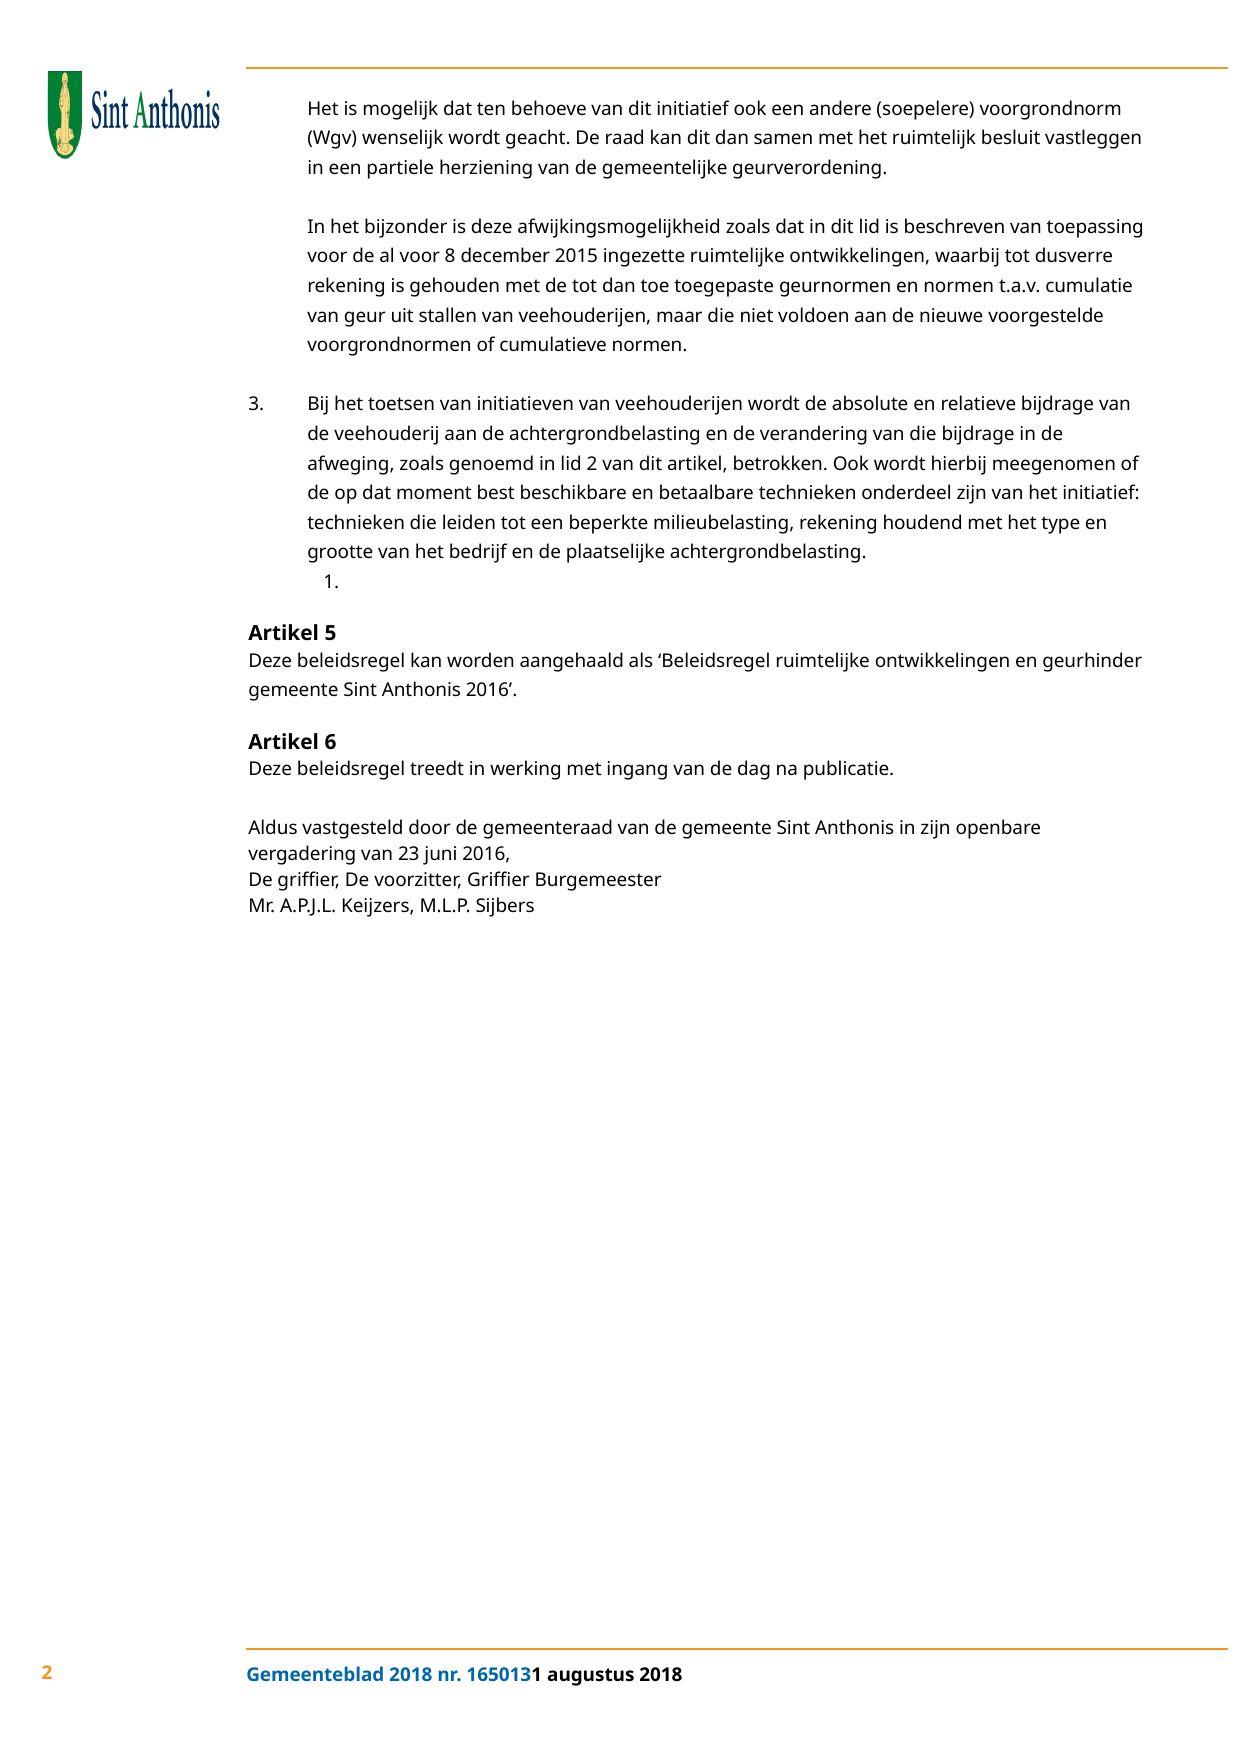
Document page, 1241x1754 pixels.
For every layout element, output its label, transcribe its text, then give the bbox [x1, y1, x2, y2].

text Mr. A.P.J.L. Keijzers, M.L.P. Sijbers [248, 892, 1152, 917]
text Artikel 6 [248, 727, 1152, 755]
text Deze beleidsregel kan worden aangehaald als ‘Beleidsregel ruimtelijke ontwikkelingen en geurhinder gemeente Sint Anthonis 2016’. [248, 647, 1152, 702]
text Artikel 5 [248, 618, 1152, 647]
list Bij het toetsen van initiatieven van veehouderijen wordt de absolute en relatieve bijdrage van de veehouderij aan de achtergrondbelasting en de verandering van die bijdrage in de afweging, zoals genoemd in lid 2 van dit artikel, betrokken. Ook wordt hierbij meegenomen of de op dat moment best beschikbare en betaalbare technieken onderdeel zijn van het initiatief: technieken die leiden tot een beperkte milieubelasting, rekening houdend met het type en grootte van het bedrijf en de plaatselijke achtergrondbelasting. [248, 391, 1152, 564]
text De griffier, De voorzitter, Griffier Burgemeester [248, 866, 1152, 892]
list Het is mogelijk dat ten behoeve van dit initiatief ook een andere (soepelere) voorgrondnorm (Wgv) wenselijk wordt geacht. De raad kan dit dan samen met het ruimtelijk besluit vastleggen in een partiele herziening van de gemeentelijke geurverordening. [248, 95, 1152, 180]
text Deze beleidsregel treedt in werking met ingang van de dag na publicatie. [248, 755, 1152, 781]
picture [41, 47, 231, 172]
list In het bijzonder is deze afwijkingsmogelijkheid zoals dat in dit lid is beschreven van toepassing voor de al voor 8 december 2015 ingezette ruimtelijke ontwikkelingen, waarbij tot dusverre rekening is gehouden met de tot dan toe toegepaste geurnormen en normen t.a.v. cumulatie van geur uit stallen van veehouderijen, maar die niet voldoen aan de nieuwe voorgestelde voorgrondnormen of cumulatieve normen. [248, 213, 1152, 357]
text Aldus vastgesteld door de gemeenteraad van de gemeente Sint Anthonis in zijn openbare vergadering van 23 juni 2016, [248, 814, 1152, 866]
